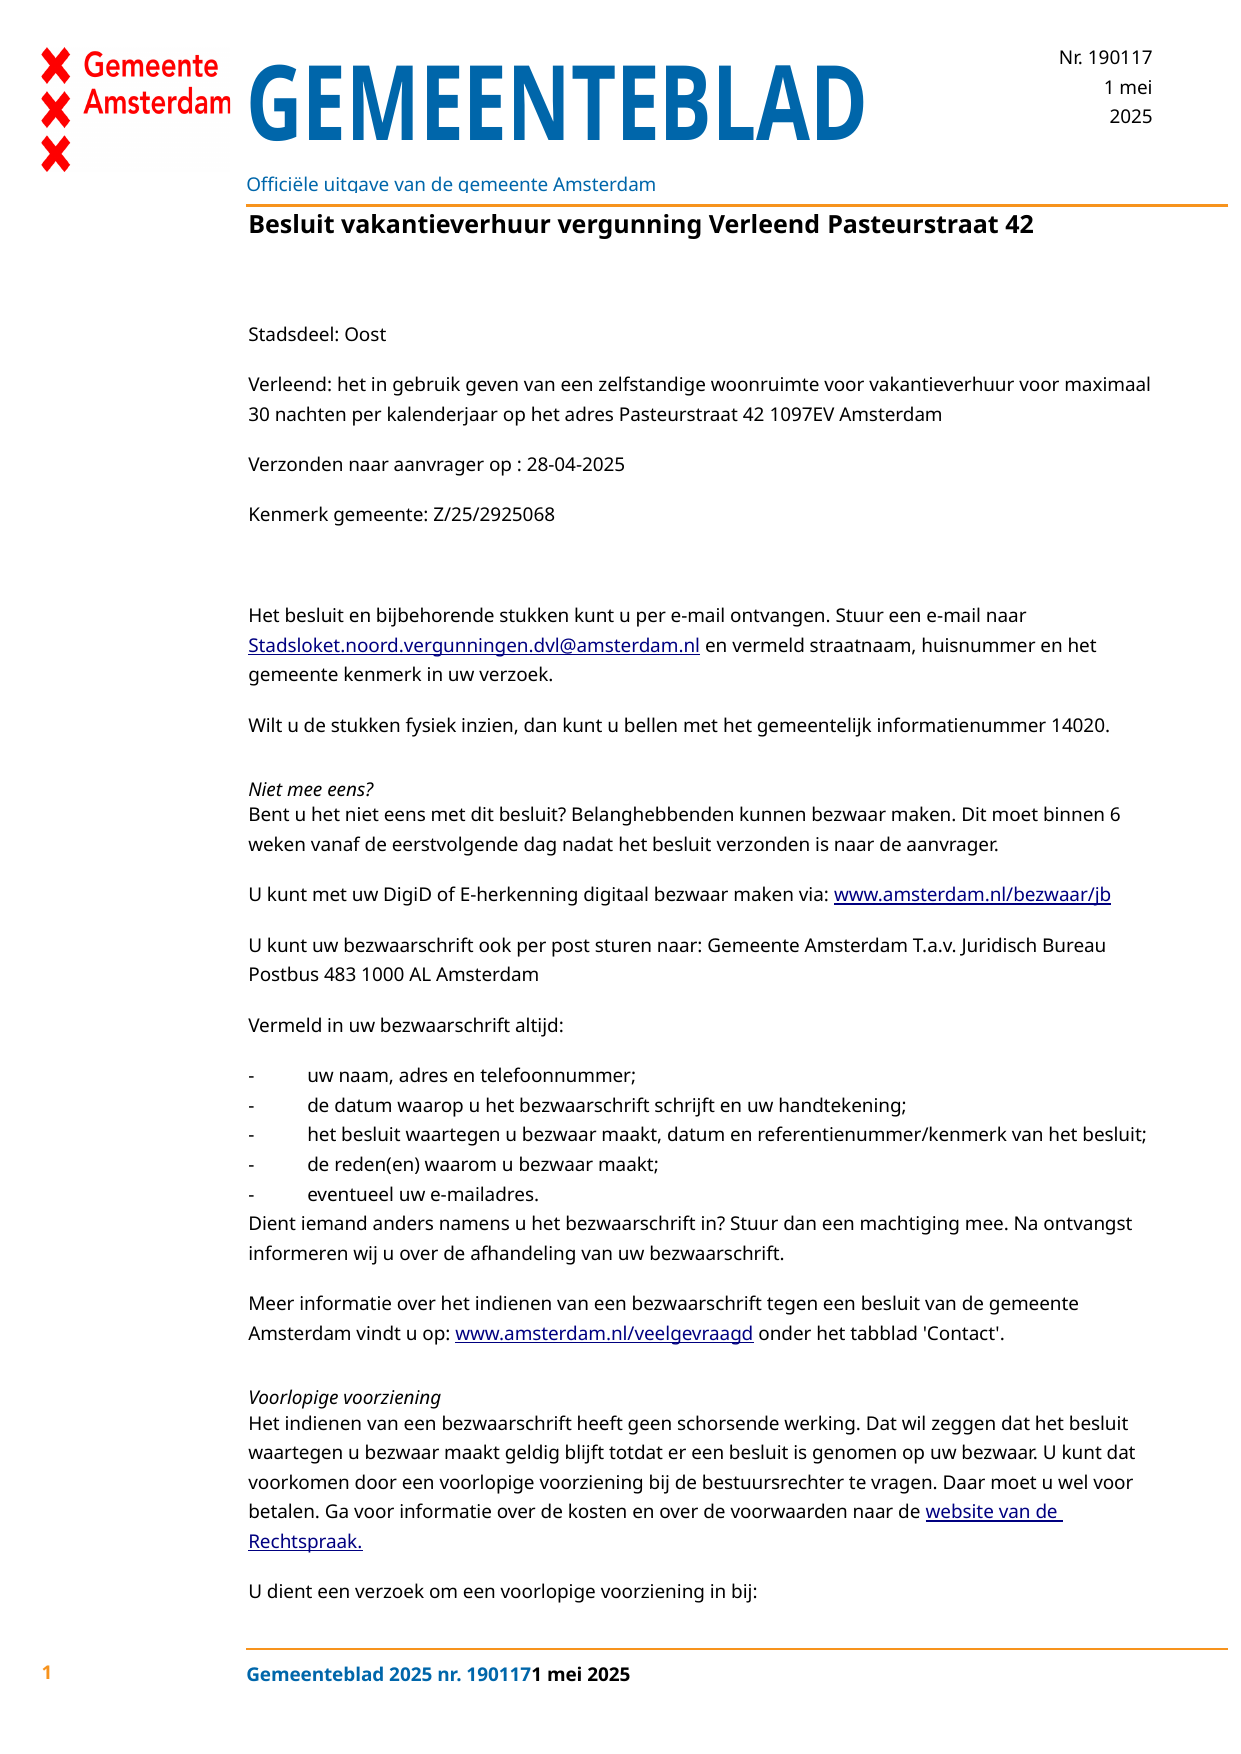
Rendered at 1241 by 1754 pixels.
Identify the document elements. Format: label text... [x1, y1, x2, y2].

list de datum waarop u het bezwaarschrift schrijft en uw handtekening; [248, 1092, 1152, 1118]
text Meer informatie over het indienen van een bezwaarschrift tegen een besluit van de gemeente Amsterdam vindt u op: www.amsterdam.nl/veelgevraagd onder het tabblad 'Contact'. [248, 1290, 1152, 1346]
text Verzonden naar aanvrager op : 28-04-2025 [248, 451, 1152, 477]
text Voorlopige voorziening [248, 1384, 1152, 1410]
list eventueel uw e-mailadres. [248, 1181, 1152, 1207]
text Verleend: het in gebruik geven van een zelfstandige woonruimte voor vakantieverhuur voor maximaal 30 nachten per kalenderjaar op het adres Pasteurstraat 42 1097EV Amsterdam [248, 371, 1152, 426]
list uw naam, adres en telefoonnummer; [248, 1062, 1152, 1088]
text U kunt uw bezwaarschrift ook per post sturen naar: Gemeente Amsterdam T.a.v. Juridisch Bureau Postbus 483 1000 AL Amsterdam [248, 932, 1152, 987]
text Het besluit en bijbehorende stukken kunt u per e-mail ontvangen. Stuur een e-mail naar Stadsloket.noord.vergunningen.dvl@amsterdam.nl en vermeld straatnaam, huisnummer en het gemeente kenmerk in uw verzoek. [248, 602, 1152, 687]
text Niet mee eens? [248, 776, 1152, 802]
list de reden(en) waarom u bezwaar maakt; [248, 1151, 1152, 1177]
text Stadsdeel: Oost [248, 321, 1152, 346]
text Wilt u de stukken fysiek inzien, dan kunt u bellen met het gemeentelijk informatienummer 14020. [248, 712, 1152, 738]
picture [41, 47, 231, 172]
text Vermeld in uw bezwaarschrift altijd: [248, 1012, 1152, 1038]
text Dient iemand anders namens u het bezwaarschrift in? Stuur dan een machtiging mee. Na ontvangst informeren wij u over de afhandeling van uw bezwaarschrift. [248, 1210, 1152, 1266]
text Besluit vakantieverhuur vergunning Verleend Pasteurstraat 42 [248, 207, 1152, 241]
text Bent u het niet eens met dit besluit? Belanghebbenden kunnen bezwaar maken. Dit moet binnen 6 weken vanaf de eerstvolgende dag nadat het besluit verzonden is naar de aanvrager. [248, 802, 1152, 857]
list het besluit waartegen u bezwaar maakt, datum en referentienummer/kenmerk van het besluit; [248, 1122, 1152, 1147]
text U kunt met uw DigiD of E-herkenning digitaal bezwaar maken via: www.amsterdam.nl/bezwaar/jb [248, 882, 1152, 907]
text Kenmerk gemeente: Z/25/2925068 [248, 502, 1152, 527]
text Het indienen van een bezwaarschrift heeft geen schorsende werking. Dat wil zeggen dat het besluit waartegen u bezwaar maakt geldig blijft totdat er een besluit is genomen op uw bezwaar. U kunt dat voorkomen door een voorlopige voorziening bij de bestuursrechter te vragen. Daar moet u wel voor betalen. Ga voor informatie over de kosten en over de voorwaarden naar de website van de Rechtspraak. [248, 1410, 1152, 1554]
text U dient een verzoek om een voorlopige voorziening in bij: [248, 1578, 1152, 1604]
